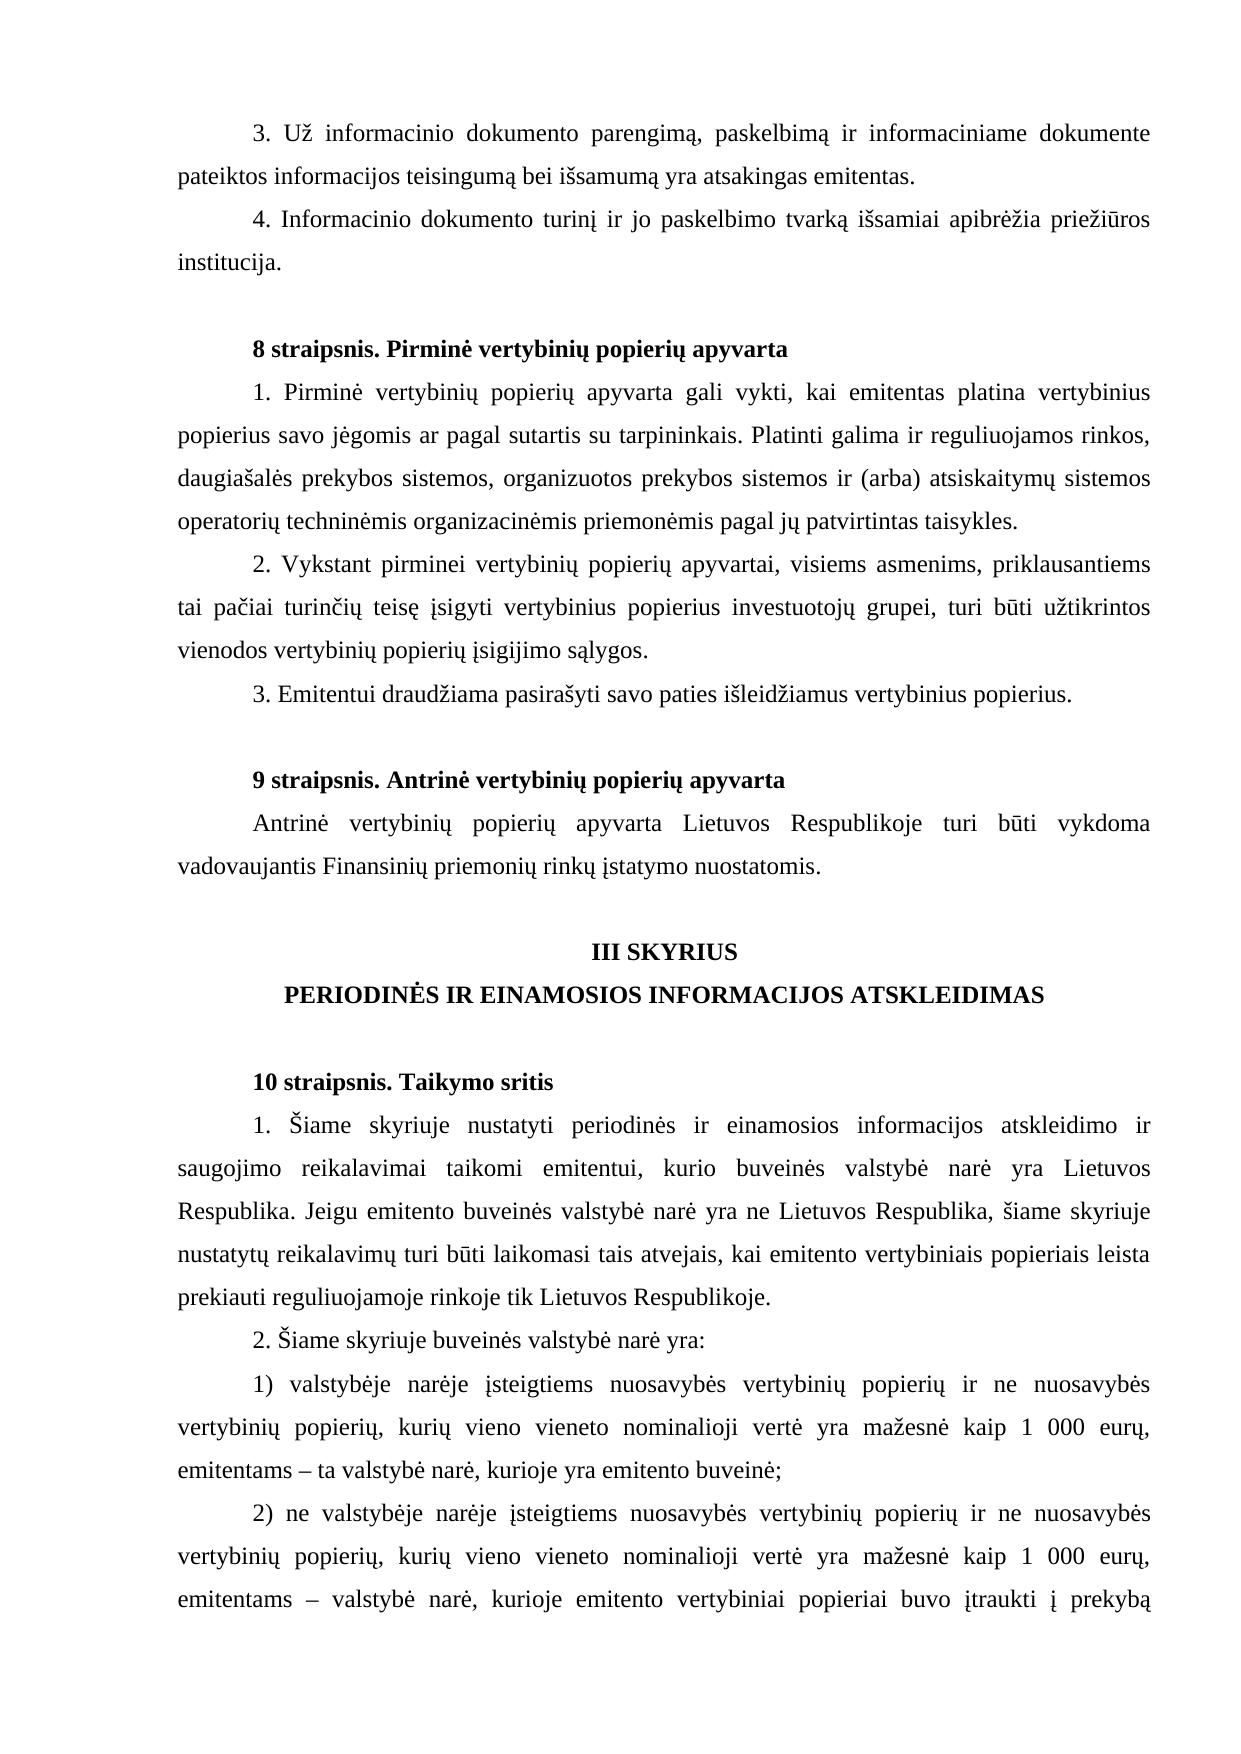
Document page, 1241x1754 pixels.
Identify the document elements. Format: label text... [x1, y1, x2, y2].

text 10 straipsnis. Taikymo sritis [177, 1067, 1152, 1096]
text 1) valstybėje narėje įsteigtiems nuosavybės vertybinių popierių ir ne nuosavybės vertybinių popierių, kurių vieno vieneto nominalioji vertė yra mažesnė kaip 1 000 eurų, emitentams – ta valstybė narė, kurioje yra emitento buveinė; [177, 1369, 1152, 1484]
text 9 straipsnis. Antrinė vertybinių popierių apyvarta [177, 765, 1152, 794]
text 4. Informacinio dokumento turinį ir jo paskelbimo tvarką išsamiai apibrėžia priežiūros institucija. [177, 204, 1152, 276]
text 2) ne valstybėje narėje įsteigtiems nuosavybės vertybinių popierių ir ne nuosavybės vertybinių popierių, kurių vieno vieneto nominalioji vertė yra mažesnė kaip 1 000 eurų, emitentams – valstybė narė, kurioje emitento vertybiniai popieriai buvo įtraukti į prekybą [177, 1498, 1152, 1613]
text Antrinė vertybinių popierių apyvarta Lietuvos Respublikoje turi būti vykdoma vadovaujantis Finansinių priemonių rinkų įstatymo nuostatomis. [177, 808, 1152, 880]
text 1. Šiame skyriuje nustatyti periodinės ir einamosios informacijos atskleidimo ir saugojimo reikalavimai taikomi emitentui, kurio buveinės valstybė narė yra Lietuvos Respublika. Jeigu emitento buveinės valstybė narė yra ne Lietuvos Respublika, šiame skyriuje nustatytų reikalavimų turi būti laikomasi tais atvejais, kai emitento vertybiniais popieriais leista prekiauti reguliuojamoje rinkoje tik Lietuvos Respublikoje. [177, 1110, 1152, 1311]
text 1. Pirminė vertybinių popierių apyvarta gali vykti, kai emitentas platina vertybinius popierius savo jėgomis ar pagal sutartis su tarpininkais. Platinti galima ir reguliuojamos rinkos, daugiašalės prekybos sistemos, organizuotos prekybos sistemos ir (arba) atsiskaitymų sistemos operatorių techninėmis organizacinėmis priemonėmis pagal jų patvirtintas taisykles. [177, 377, 1152, 535]
text 2. Šiame skyriuje buveinės valstybė narė yra: [177, 1326, 1152, 1354]
text III SKYRIUS [177, 937, 1152, 966]
subtitle PERIODINĖS IR EINAMOSIOS INFORMACIJOS ATSKLEIDIMAS [177, 981, 1152, 1009]
text 2. Vykstant pirminei vertybinių popierių apyvartai, visiems asmenims, priklausantiems tai pačiai turinčių teisę įsigyti vertybinius popierius investuotojų grupei, turi būti užtikrintos vienodos vertybinių popierių įsigijimo sąlygos. [177, 549, 1152, 664]
text 3. Emitentui draudžiama pasirašyti savo paties išleidžiamus vertybinius popierius. [177, 679, 1152, 707]
text 3. Už informacinio dokumento parengimą, paskelbimą ir informaciniame dokumente pateiktos informacijos teisingumą bei išsamumą yra atsakingas emitentas. [177, 118, 1152, 190]
text 8 straipsnis. Pirminė vertybinių popierių apyvarta [177, 334, 1152, 362]
